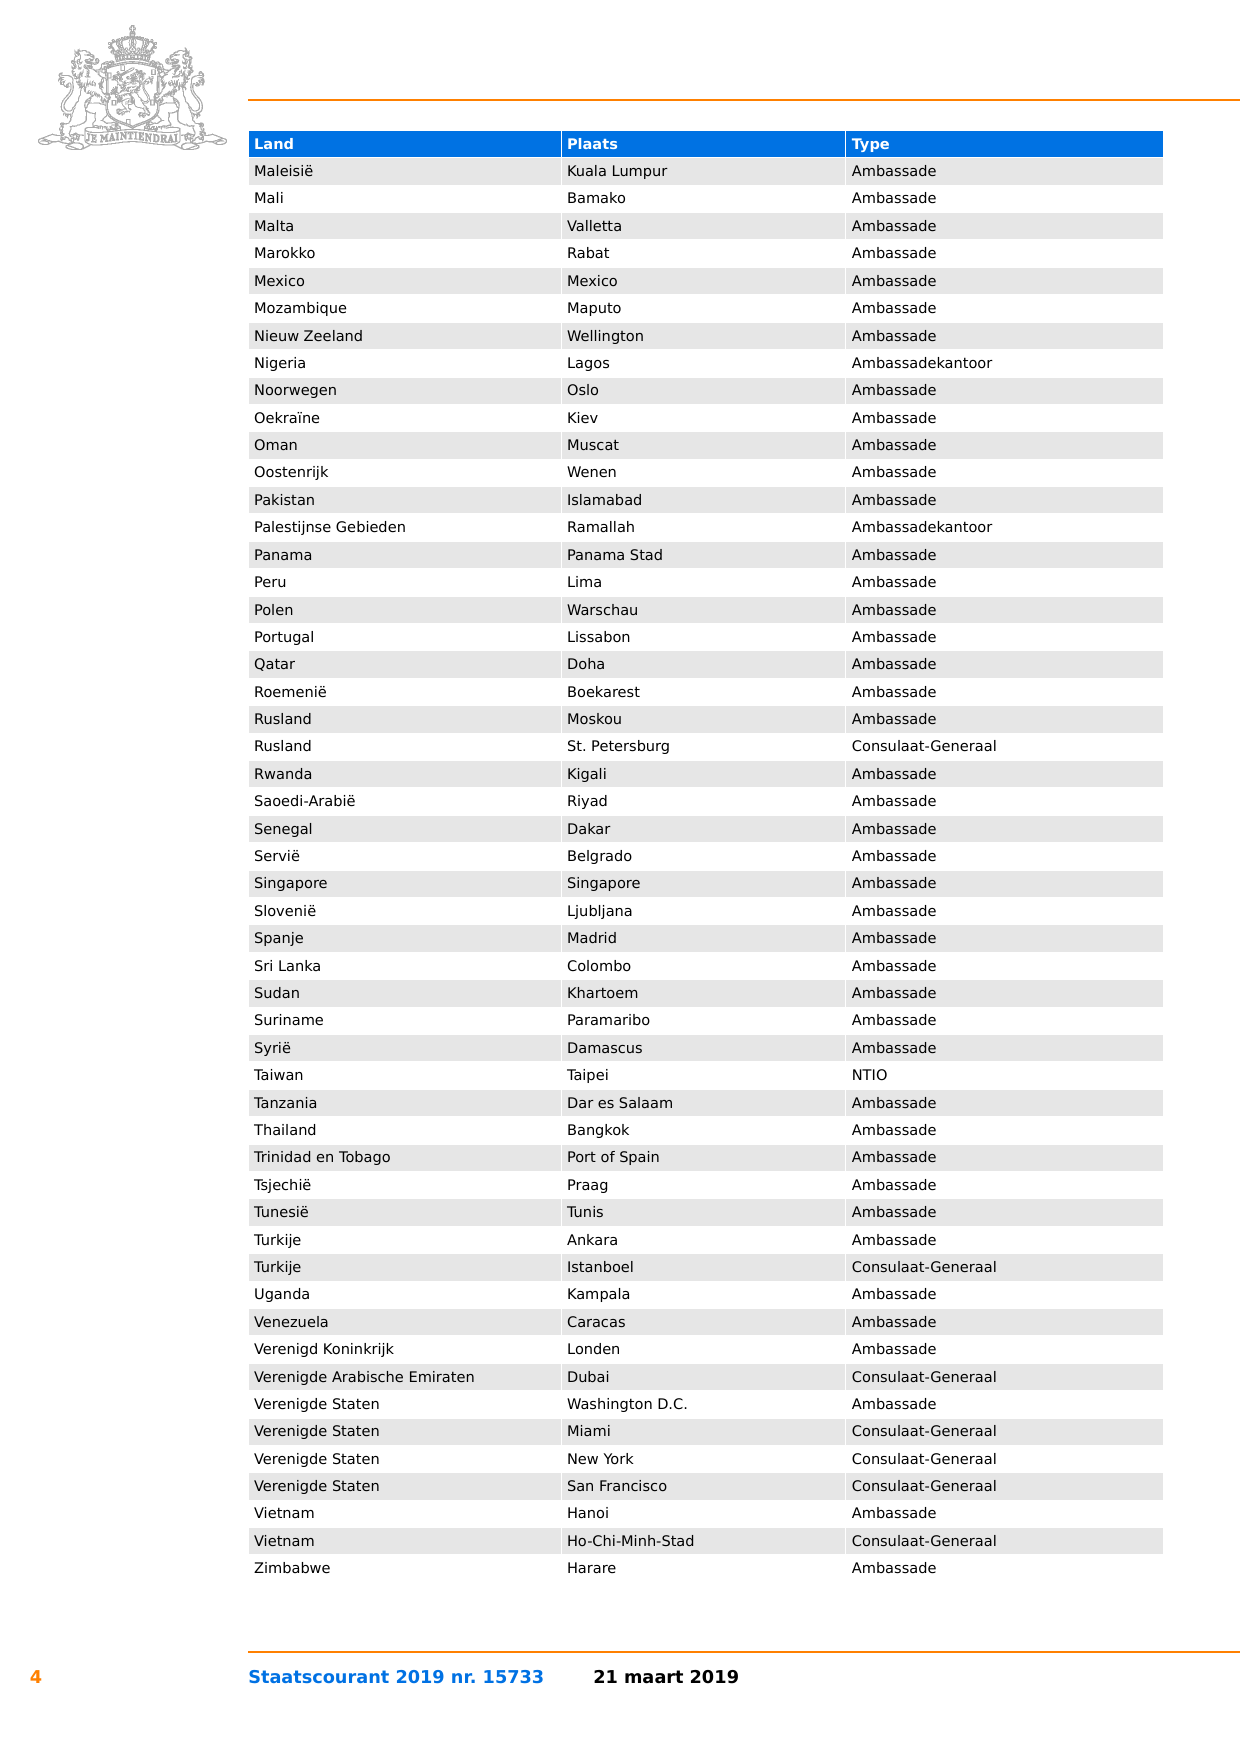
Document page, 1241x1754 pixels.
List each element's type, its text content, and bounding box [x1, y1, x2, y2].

table_cell Praag [562, 1172, 845, 1198]
table_cell Consulaat-Generaal [846, 1473, 1163, 1500]
table_cell Ambassade [846, 378, 1163, 404]
table_cell Ambassade [846, 761, 1163, 787]
table_cell Damascus [562, 1035, 845, 1061]
table_cell Slovenië [249, 898, 561, 924]
table_cell Zimbabwe [249, 1556, 561, 1582]
table_cell Khartoem [562, 980, 845, 1007]
table_cell Harare [562, 1556, 845, 1582]
table_cell Kigali [562, 761, 845, 787]
table_cell Senegal [249, 816, 561, 842]
table_cell Sudan [249, 980, 561, 1007]
table_header Land [249, 131, 561, 157]
table_cell Warschau [562, 597, 845, 623]
table_cell Consulaat-Generaal [846, 1419, 1163, 1445]
table_cell Venezuela [249, 1309, 561, 1335]
table_cell Taiwan [249, 1063, 561, 1089]
table_cell Mali [249, 186, 561, 212]
table_cell Ambassade [846, 323, 1163, 349]
table_cell Mexico [249, 268, 561, 294]
table_cell Verenigde Arabische Emiraten [249, 1364, 561, 1390]
table_cell NTIO [846, 1063, 1163, 1089]
table_cell Turkije [249, 1227, 561, 1253]
table_cell Wellington [562, 323, 845, 349]
table_cell Mozambique [249, 295, 561, 322]
table_cell Mexico [562, 268, 845, 294]
table_cell Miami [562, 1419, 845, 1445]
table_cell Ambassade [846, 569, 1163, 596]
picture [38, 25, 227, 150]
table_cell Ambassade [846, 1145, 1163, 1171]
table_cell Ambassade [846, 213, 1163, 239]
table_cell Portugal [249, 624, 561, 650]
table_cell Ambassade [846, 843, 1163, 869]
table_cell Ambassade [846, 651, 1163, 678]
table_cell Rusland [249, 706, 561, 733]
table_cell Caracas [562, 1309, 845, 1335]
table_cell Nigeria [249, 350, 561, 376]
table_cell Kiev [562, 405, 845, 431]
table_cell Washington D.C. [562, 1391, 845, 1417]
table_cell Ambassade [846, 953, 1163, 979]
table_cell Vietnam [249, 1528, 561, 1554]
table_cell Paramaribo [562, 1008, 845, 1034]
table_cell Qatar [249, 651, 561, 678]
table_cell Ambassade [846, 1282, 1163, 1308]
table_cell Trinidad en Tobago [249, 1145, 561, 1171]
table_cell Ambassade [846, 1309, 1163, 1335]
table_cell Hanoi [562, 1501, 845, 1527]
table_cell Ambassade [846, 158, 1163, 185]
table_cell Saoedi-Arabië [249, 789, 561, 815]
table_cell San Francisco [562, 1473, 845, 1500]
table_cell Maputo [562, 295, 845, 322]
table_cell Verenigde Staten [249, 1391, 561, 1417]
table_cell Dubai [562, 1364, 845, 1390]
table_cell Ho-Chi-Minh-Stad [562, 1528, 845, 1554]
table_cell Malta [249, 213, 561, 239]
table_cell Ambassade [846, 1391, 1163, 1417]
table_cell Ambassade [846, 980, 1163, 1007]
table_cell Ambassade [846, 1227, 1163, 1253]
table_cell Rusland [249, 734, 561, 760]
table_cell Verenigde Staten [249, 1419, 561, 1445]
table_cell Panama Stad [562, 542, 845, 568]
table_cell Ambassade [846, 405, 1163, 431]
table_cell Ambassade [846, 679, 1163, 705]
table_cell Singapore [562, 871, 845, 897]
table_cell Muscat [562, 432, 845, 459]
table_cell Maleisië [249, 158, 561, 185]
table_cell Moskou [562, 706, 845, 733]
table_cell Ambassade [846, 487, 1163, 513]
table_cell Ambassade [846, 1090, 1163, 1116]
table_cell Consulaat-Generaal [846, 1254, 1163, 1281]
table_cell Ambassade [846, 624, 1163, 650]
table_cell Doha [562, 651, 845, 678]
table_cell Dakar [562, 816, 845, 842]
table_cell Ambassade [846, 1336, 1163, 1363]
table_cell Spanje [249, 925, 561, 952]
table_cell Ambassade [846, 1501, 1163, 1527]
table_cell Servië [249, 843, 561, 869]
table_cell Ambassadekantoor [846, 515, 1163, 541]
table_cell Ramallah [562, 515, 845, 541]
table_cell Polen [249, 597, 561, 623]
table_cell Thailand [249, 1117, 561, 1143]
table_cell Singapore [249, 871, 561, 897]
table_cell Panama [249, 542, 561, 568]
table_cell Ambassade [846, 706, 1163, 733]
table_cell Consulaat-Generaal [846, 1364, 1163, 1390]
table_cell Syrië [249, 1035, 561, 1061]
table_cell Ambassade [846, 1556, 1163, 1582]
table_cell Oostenrijk [249, 460, 561, 486]
table_cell Roemenië [249, 679, 561, 705]
table_cell Islamabad [562, 487, 845, 513]
table_cell Ambassade [846, 432, 1163, 459]
table_cell Pakistan [249, 487, 561, 513]
table_cell Port of Spain [562, 1145, 845, 1171]
table_cell New York [562, 1446, 845, 1472]
table_cell Belgrado [562, 843, 845, 869]
table_cell Tunis [562, 1199, 845, 1226]
table_header Type [846, 131, 1163, 157]
table_cell Ambassadekantoor [846, 350, 1163, 376]
table_cell Dar es Salaam [562, 1090, 845, 1116]
table_cell Ambassade [846, 1117, 1163, 1143]
table_cell Ambassade [846, 1008, 1163, 1034]
table_cell Lissabon [562, 624, 845, 650]
table_cell Consulaat-Generaal [846, 1446, 1163, 1472]
table_cell Rwanda [249, 761, 561, 787]
table_cell Bangkok [562, 1117, 845, 1143]
table_cell Riyad [562, 789, 845, 815]
table_cell Rabat [562, 241, 845, 267]
table_cell Consulaat-Generaal [846, 734, 1163, 760]
table_cell Madrid [562, 925, 845, 952]
table_cell Istanboel [562, 1254, 845, 1281]
table_cell Tanzania [249, 1090, 561, 1116]
table_cell Kampala [562, 1282, 845, 1308]
table_cell Vietnam [249, 1501, 561, 1527]
table_cell Boekarest [562, 679, 845, 705]
table_header Plaats [562, 131, 845, 157]
table_cell Colombo [562, 953, 845, 979]
table_cell Bamako [562, 186, 845, 212]
table_cell Ambassade [846, 1199, 1163, 1226]
table_cell Consulaat-Generaal [846, 1528, 1163, 1554]
table_cell Ambassade [846, 186, 1163, 212]
table_cell Lima [562, 569, 845, 596]
table_cell Ambassade [846, 789, 1163, 815]
table_cell Verenigde Staten [249, 1473, 561, 1500]
table_cell Palestijnse Gebieden [249, 515, 561, 541]
table_cell Oman [249, 432, 561, 459]
table_cell St. Petersburg [562, 734, 845, 760]
table_cell Oslo [562, 378, 845, 404]
table_cell Nieuw Zeeland [249, 323, 561, 349]
table_cell Lagos [562, 350, 845, 376]
table_cell Ambassade [846, 925, 1163, 952]
table_cell Ambassade [846, 460, 1163, 486]
table_cell Ambassade [846, 898, 1163, 924]
table_cell Ambassade [846, 816, 1163, 842]
table_cell Ambassade [846, 597, 1163, 623]
table_cell Verenigd Koninkrijk [249, 1336, 561, 1363]
table_cell Ambassade [846, 241, 1163, 267]
table_cell Valletta [562, 213, 845, 239]
table_cell Oekraïne [249, 405, 561, 431]
table_cell Ambassade [846, 295, 1163, 322]
table_cell Tunesië [249, 1199, 561, 1226]
table_cell Peru [249, 569, 561, 596]
table_cell Taipei [562, 1063, 845, 1089]
table_cell Ljubljana [562, 898, 845, 924]
table_cell Ambassade [846, 268, 1163, 294]
table_cell Wenen [562, 460, 845, 486]
table_cell Marokko [249, 241, 561, 267]
table_cell Kuala Lumpur [562, 158, 845, 185]
table_cell Ambassade [846, 871, 1163, 897]
table_cell Ankara [562, 1227, 845, 1253]
table_cell Noorwegen [249, 378, 561, 404]
table_cell Ambassade [846, 1172, 1163, 1198]
table_cell Tsjechië [249, 1172, 561, 1198]
table_cell Ambassade [846, 542, 1163, 568]
table_cell Londen [562, 1336, 845, 1363]
table_cell Ambassade [846, 1035, 1163, 1061]
table_cell Verenigde Staten [249, 1446, 561, 1472]
table_cell Uganda [249, 1282, 561, 1308]
table_cell Sri Lanka [249, 953, 561, 979]
table_cell Suriname [249, 1008, 561, 1034]
table_cell Turkije [249, 1254, 561, 1281]
